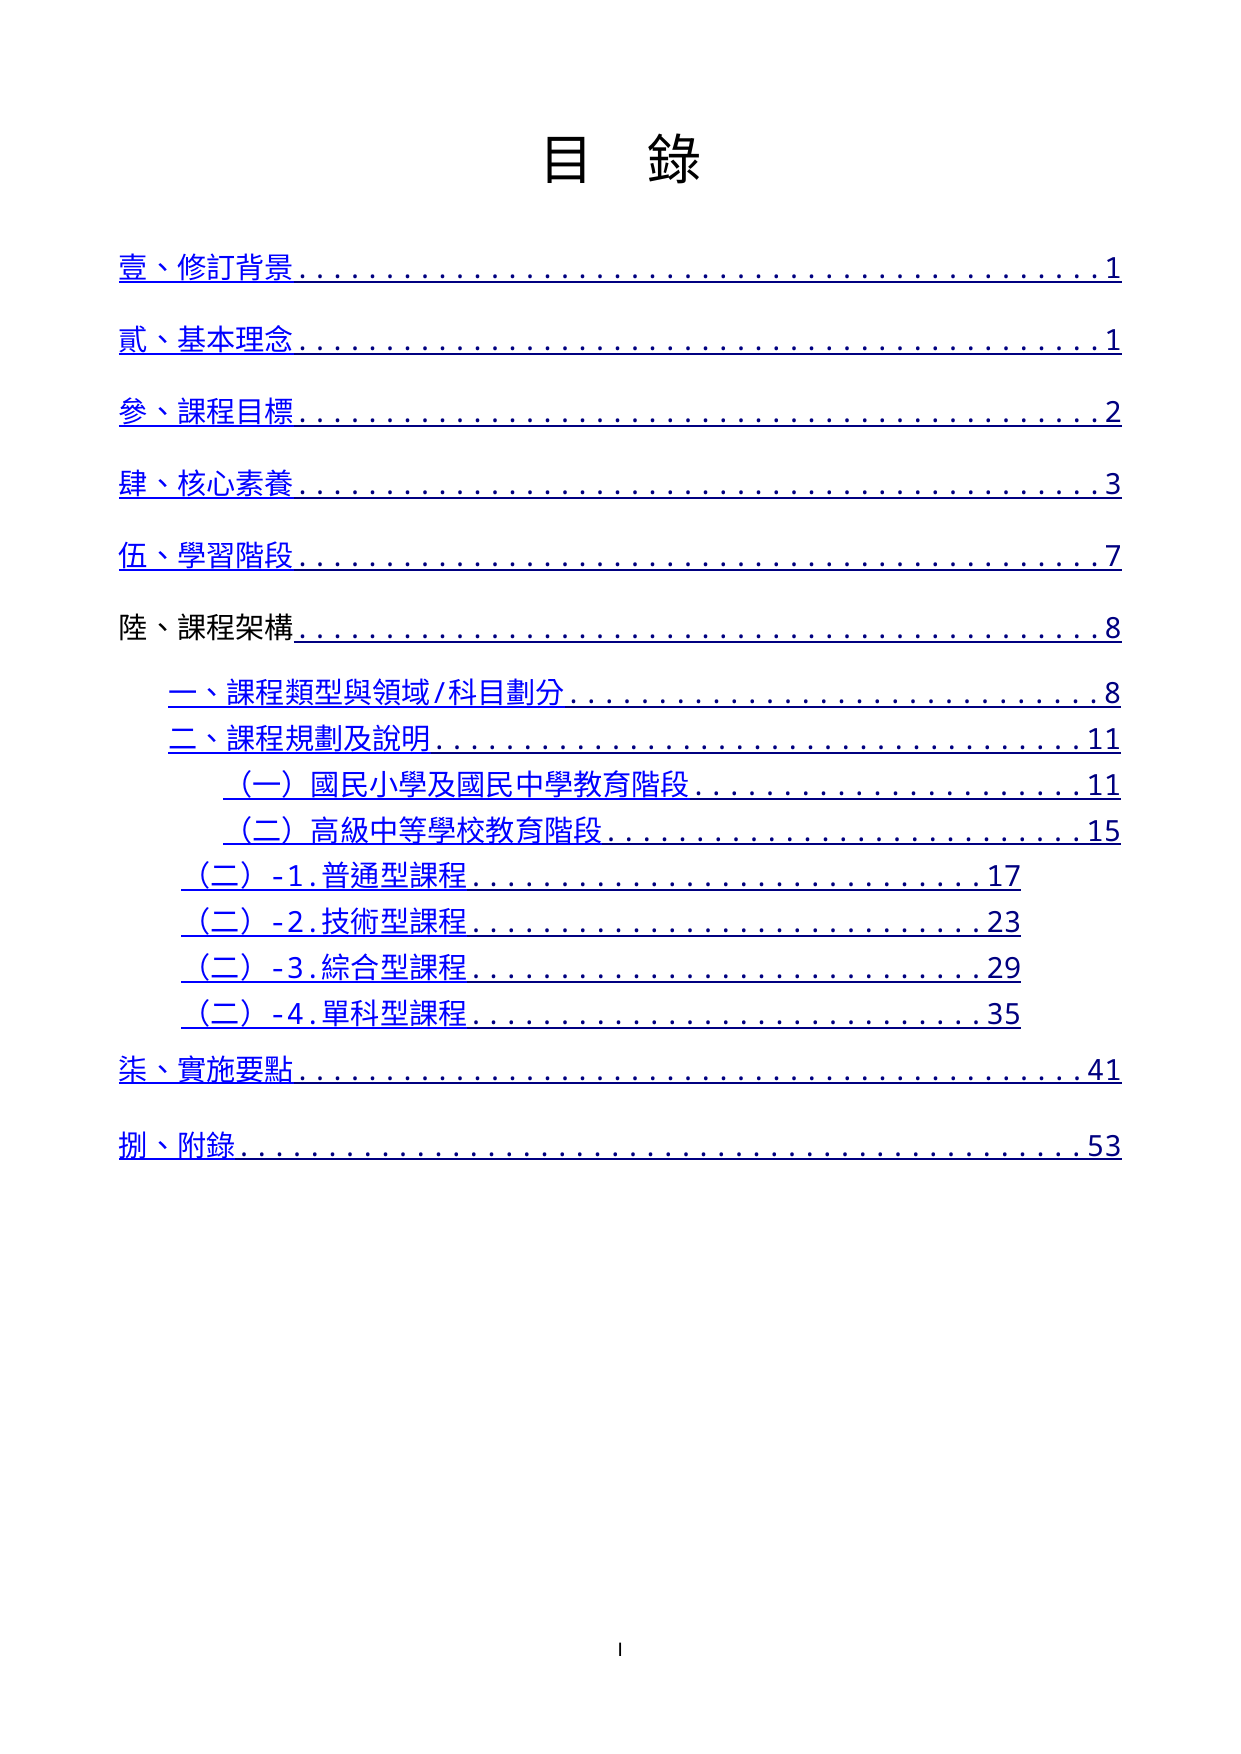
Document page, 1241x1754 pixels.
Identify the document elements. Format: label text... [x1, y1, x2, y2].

text 壹、修訂背景 1 [118, 247, 1122, 281]
text （二）-2.技術型課程 23 [118, 896, 1122, 942]
text [118, 1083, 1122, 1088]
text 肆、核心素養 3 [118, 463, 1122, 497]
text [118, 354, 1122, 359]
text 貳、基本理念 1 [118, 319, 1122, 353]
text [118, 1159, 1122, 1164]
text [118, 426, 1122, 431]
text 伍、學習階段 7 [118, 535, 1122, 569]
text 二、課程規劃及說明 11 [168, 713, 1122, 758]
text [118, 498, 1122, 503]
text [118, 570, 1122, 575]
text （二）-4.單科型課程 35 [118, 988, 1122, 1033]
text 目 錄 [118, 143, 1122, 189]
text 一、課程類型與領域/科目劃分 8 [168, 667, 1122, 713]
text （二）-1.普通型課程 17 [118, 850, 1122, 896]
text [118, 282, 1122, 287]
text （二）高級中等學校教育階段 15 [218, 804, 1122, 850]
text 陸、課程架構 8 [118, 607, 1122, 647]
text （二）-3.綜合型課程 29 [118, 942, 1122, 988]
text 參、課程目標 2 [118, 391, 1122, 425]
text 柒、實施要點 41 [118, 1046, 1122, 1082]
text 捌、附錄 53 [118, 1122, 1122, 1158]
text （一）國民小學及國民中學教育階段 11 [218, 758, 1122, 804]
